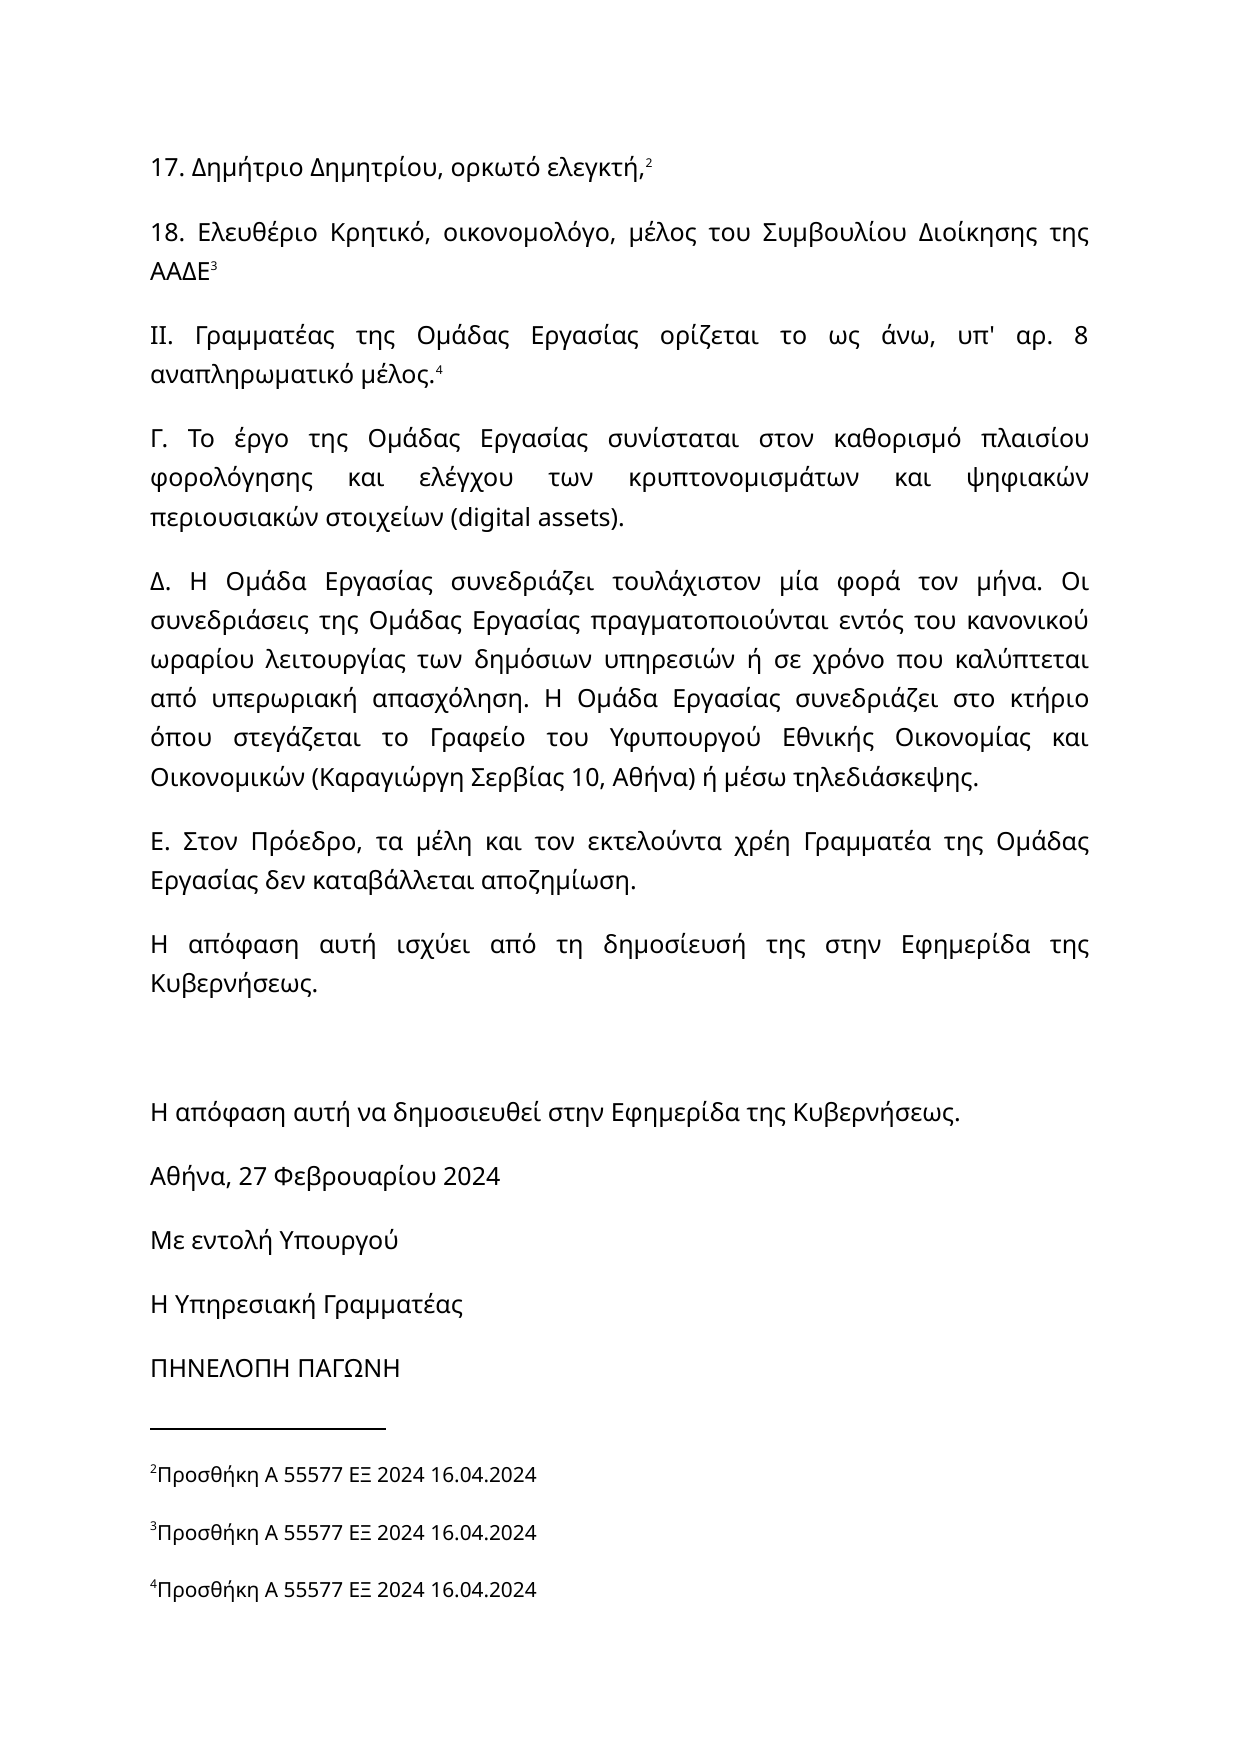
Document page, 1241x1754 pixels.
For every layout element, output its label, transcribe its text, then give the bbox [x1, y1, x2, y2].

text Με εντολή Υπουργού [150, 1222, 1090, 1257]
text Δ. Η Ομάδα Εργασίας συνεδριάζει τουλάχιστον μία φορά τον μήνα. Οι συνεδριάσεις της Ομάδας Εργασίας πραγματοποιούνται εντός του κανονικού ωραρίου λειτουργίας των δημόσιων υπηρεσιών ή σε χρόνο που καλύπτεται από υπερωριακή απασχόληση. Η Ομάδα Εργασίας συνεδριάζει στο κτήριο όπου στεγάζεται το Γραφείο του Υφυπουργού Εθνικής Οικονομίας και Οικονομικών (Καραγιώργη Σερβίας 10, Αθήνα) ή μέσω τηλεδιάσκεψης. [150, 563, 1090, 793]
text 18. Ελευθέριο Κρητικό, οικονομολόγο, μέλος του Συμβουλίου Διοίκησης της ΑΑΔΕ [150, 214, 1090, 287]
text Ε. Στον Πρόεδρο, τα μέλη και τον εκτελούντα χρέη Γραμματέα της Ομάδας Εργασίας δεν καταβάλλεται αποζημίωση. [150, 823, 1090, 897]
text Η απόφαση αυτή ισχύει από τη δημοσίευσή της στην Εφημερίδα της Κυβερνήσεως. [150, 927, 1090, 1000]
text II. Γραμματέας της Ομάδας Εργασίας ορίζεται το ως άνω, υπ' αρ. 8 αναπληρωματικό μέλος. [150, 317, 1090, 391]
text Προσθήκη A 55577 ΕΞ 2024 16.04.2024 [150, 1460, 1090, 1489]
text ΠΗΝΕΛΟΠΗ ΠΑΓΩΝΗ [150, 1351, 1090, 1385]
text 17. Δημήτριο Δημητρίου, ορκωτό ελεγκτή, [150, 150, 1090, 184]
text Η απόφαση αυτή να δημοσιευθεί στην Εφημερίδα της Κυβερνήσεως. [150, 1094, 1090, 1128]
text Προσθήκη A 55577 ΕΞ 2024 16.04.2024 [150, 1518, 1090, 1546]
text Προσθήκη A 55577 ΕΞ 2024 16.04.2024 [150, 1576, 1090, 1604]
text Γ. Το έργο της Ομάδας Εργασίας συνίσταται στον καθορισμό πλαισίου φορολόγησης και ελέγχου των κρυπτονομισμάτων και ψηφιακών περιουσιακών στοιχείων (digital assets). [150, 421, 1090, 533]
text Αθήνα, 27 Φεβρουαρίου 2024 [150, 1158, 1090, 1192]
text Η Υπηρεσιακή Γραμματέας [150, 1287, 1090, 1321]
